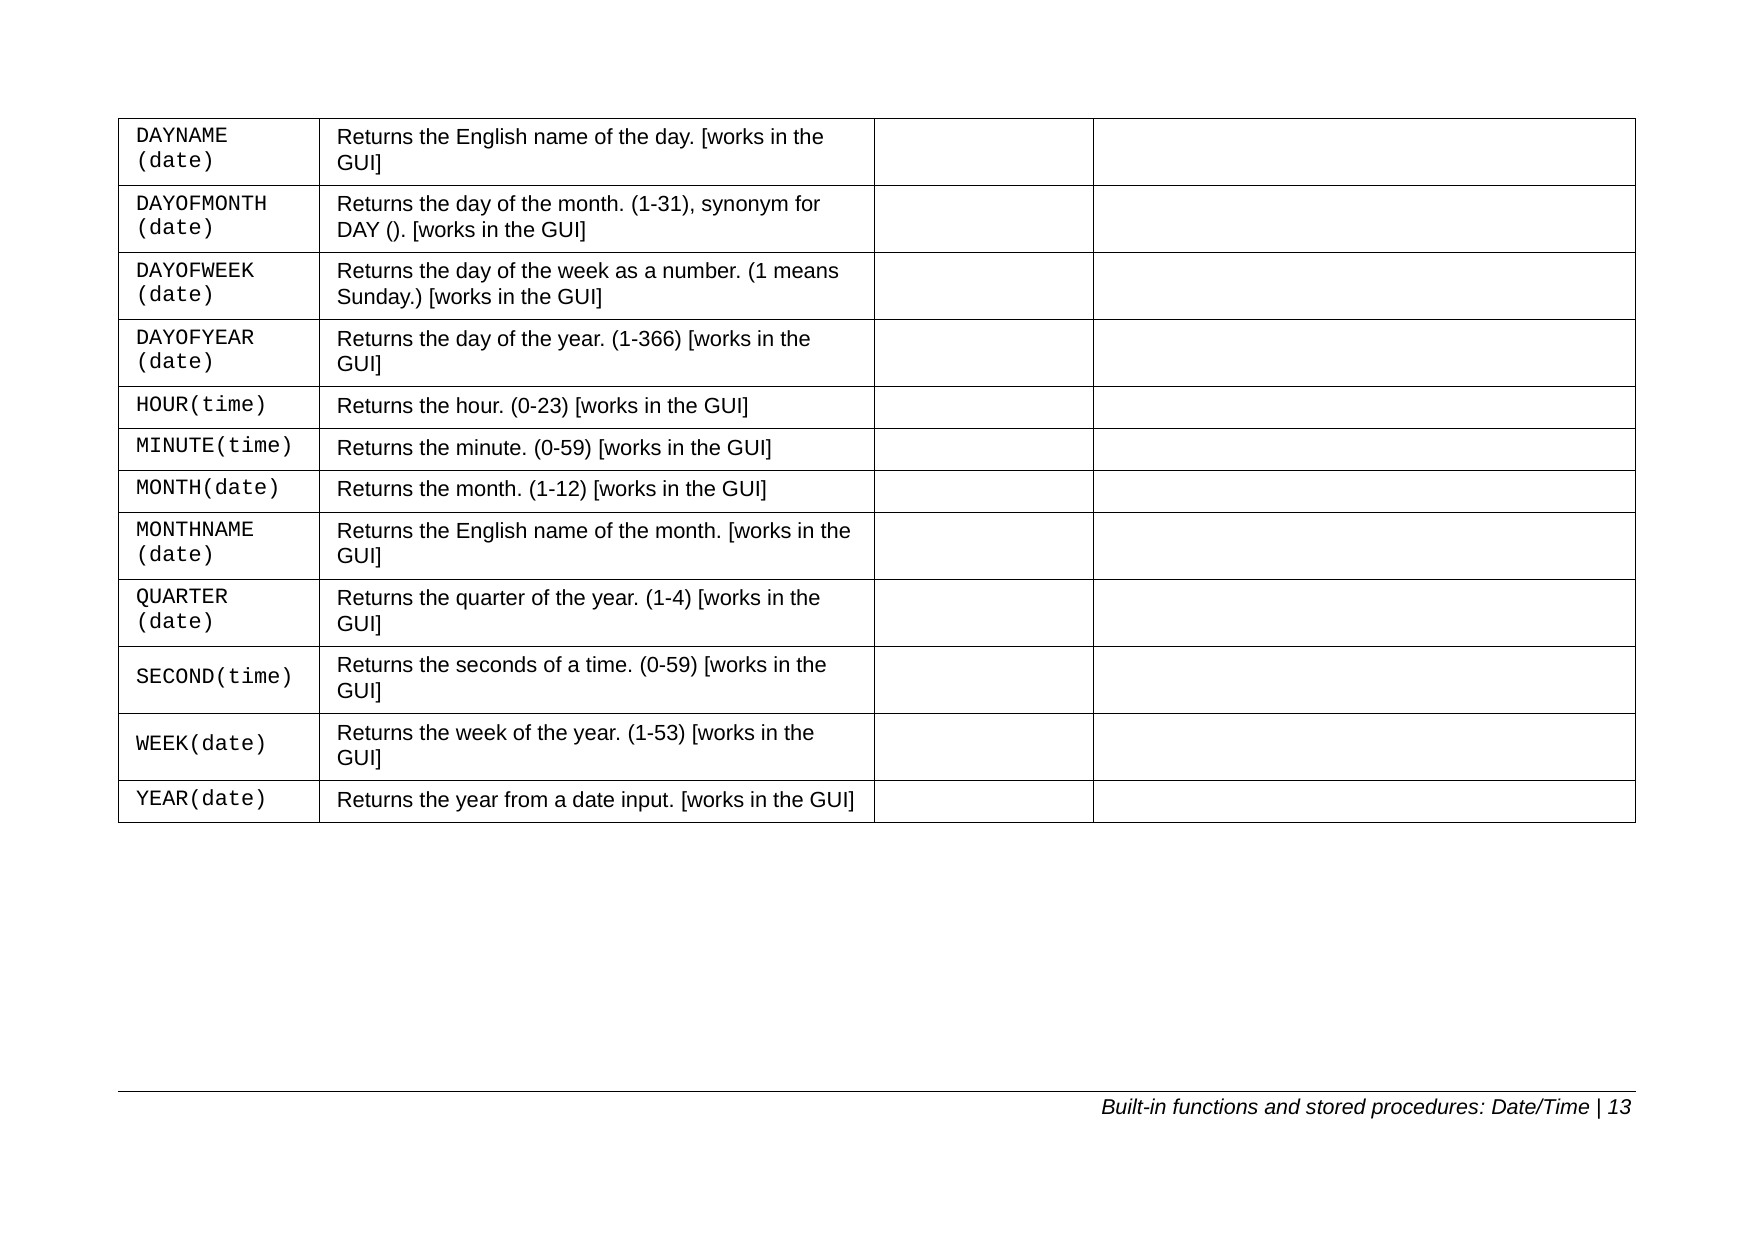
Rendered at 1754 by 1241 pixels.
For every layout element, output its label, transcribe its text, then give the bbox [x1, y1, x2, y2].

table_cell [1094, 429, 1635, 470]
table_cell SECOND(time) [119, 647, 319, 713]
table_cell [875, 471, 1093, 512]
table_cell MONTHNAME (date) [119, 513, 319, 579]
table_cell Returns the day of the week as a number. (1 means Sunday.) [works in the GUI] [320, 253, 874, 319]
table_cell [875, 429, 1093, 470]
table_cell [875, 119, 1093, 185]
table_cell [875, 320, 1093, 386]
table_cell Returns the year from a date input. [works in the GUI] [320, 781, 874, 822]
table_cell Returns the day of the year. (1-366) [works in the GUI] [320, 320, 874, 386]
table_cell Returns the English name of the month. [works in the GUI] [320, 513, 874, 579]
table_cell Returns the day of the month. (1-31), synonym for DAY (). [works in the GUI] [320, 186, 874, 252]
table_cell [875, 714, 1093, 780]
table_cell DAYOFWEEK (date) [119, 253, 319, 319]
table_cell QUARTER (date) [119, 580, 319, 646]
table_cell [875, 781, 1093, 822]
table_cell WEEK(date) [119, 714, 319, 780]
table_cell Returns the quarter of the year. (1-4) [works in the GUI] [320, 580, 874, 646]
table_cell Returns the seconds of a time. (0-59) [works in the GUI] [320, 647, 874, 713]
table_cell [1094, 471, 1635, 512]
table_cell [1094, 186, 1635, 252]
table_cell [875, 647, 1093, 713]
table_cell [1094, 714, 1635, 780]
table_cell [875, 186, 1093, 252]
table_cell YEAR(date) [119, 781, 319, 822]
table_cell [875, 253, 1093, 319]
table_cell [1094, 253, 1635, 319]
table_cell Returns the minute. (0-59) [works in the GUI] [320, 429, 874, 470]
table_cell [1094, 387, 1635, 428]
table_cell DAYOFYEAR (date) [119, 320, 319, 386]
table_cell [1094, 781, 1635, 822]
table_cell [1094, 513, 1635, 579]
table_cell Returns the month. (1-12) [works in the GUI] [320, 471, 874, 512]
table_cell [875, 513, 1093, 579]
table_cell DAYNAME (date) [119, 119, 319, 185]
table_cell [875, 580, 1093, 646]
table_cell [1094, 580, 1635, 646]
table_cell MINUTE(time) [119, 429, 319, 470]
table_cell Returns the week of the year. (1-53) [works in the GUI] [320, 714, 874, 780]
table_cell MONTH(date) [119, 471, 319, 512]
table_cell [1094, 320, 1635, 386]
table_cell DAYOFMONTH (date) [119, 186, 319, 252]
table_cell [875, 387, 1093, 428]
table_cell [1094, 119, 1635, 185]
table_cell [1094, 647, 1635, 713]
table_cell Returns the English name of the day. [works in the GUI] [320, 119, 874, 185]
table_cell Returns the hour. (0-23) [works in the GUI] [320, 387, 874, 428]
table_cell HOUR(time) [119, 387, 319, 428]
